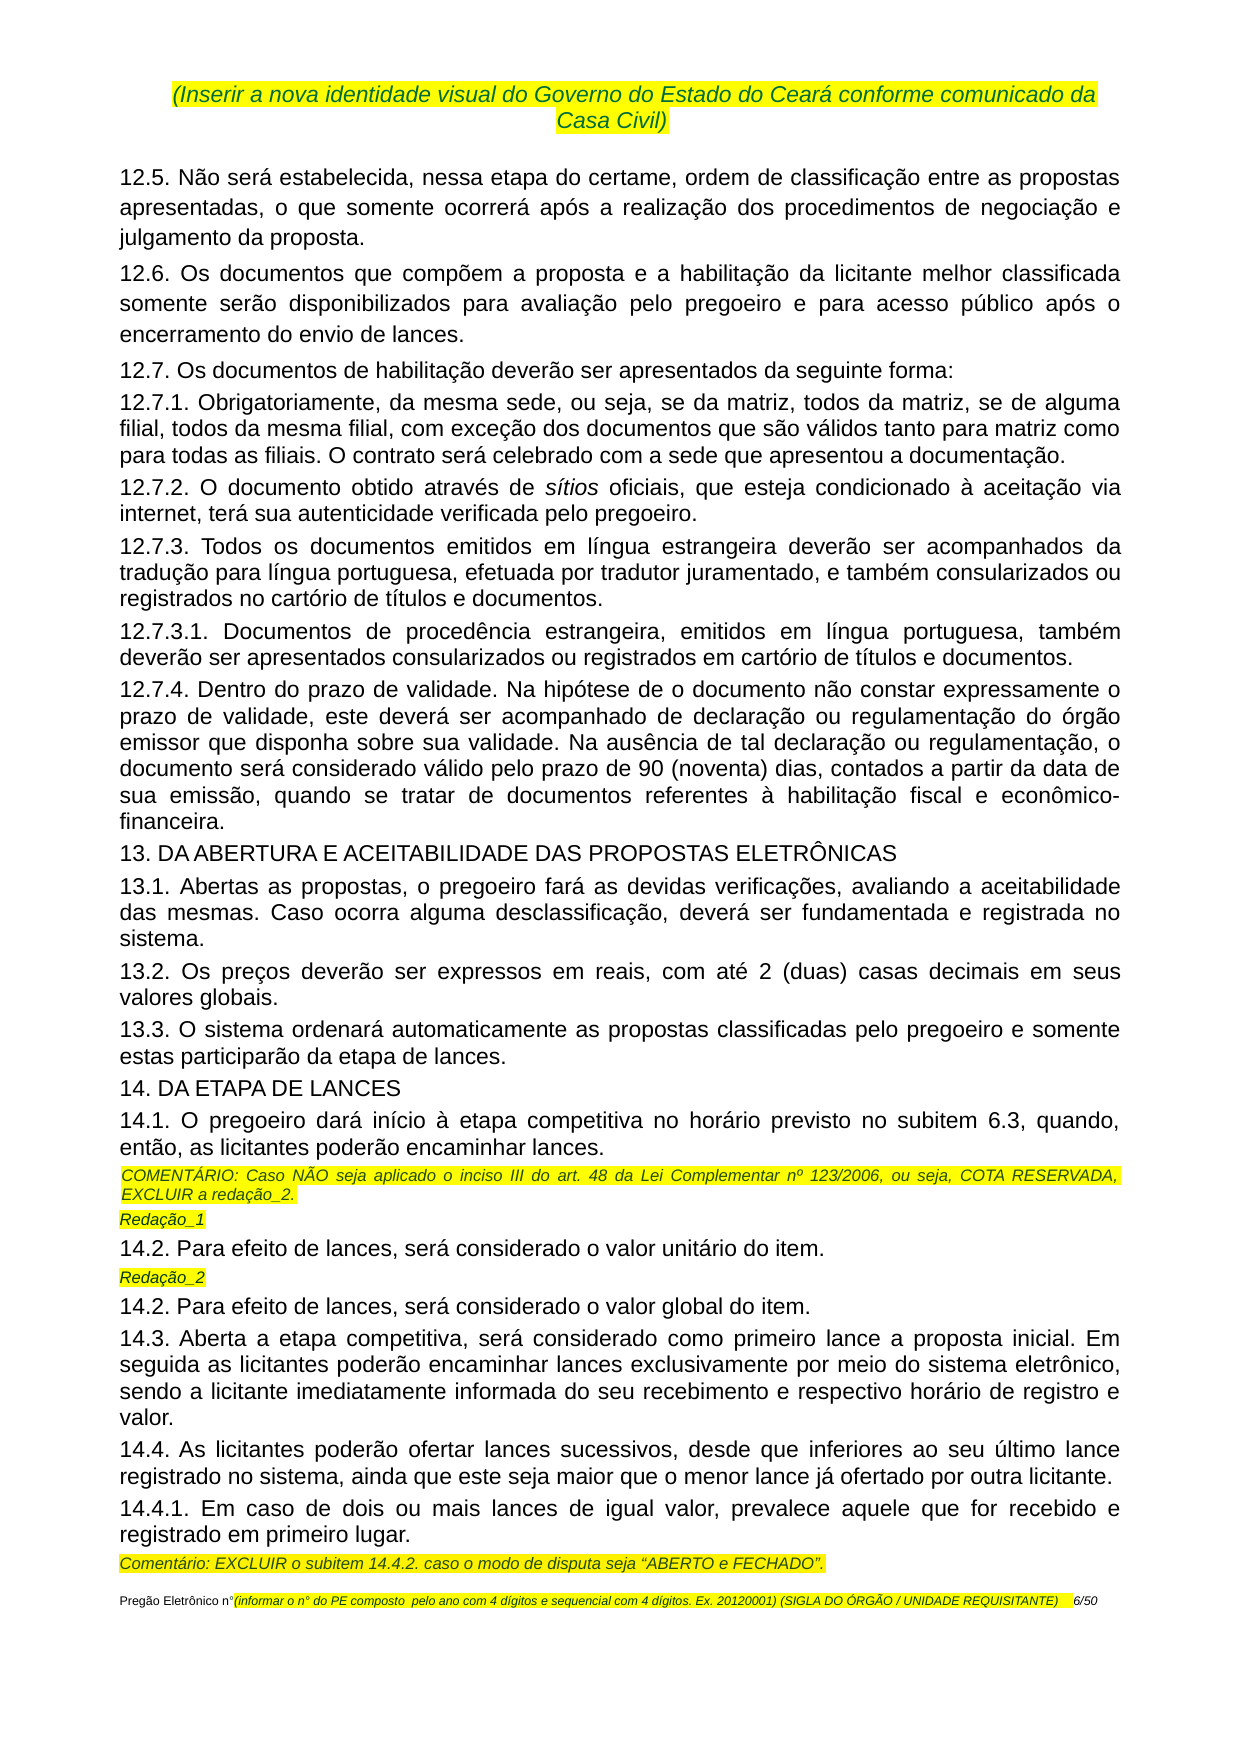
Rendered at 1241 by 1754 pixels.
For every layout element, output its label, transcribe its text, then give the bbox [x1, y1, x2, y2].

text 14.1. O pregoeiro dará início à etapa competitiva no horário previsto no subitem 6.3, quando, então, as licitantes poderão encaminhar lances. [119, 1107, 1121, 1160]
text 12.7.4. Dentro do prazo de validade. Na hipótese de o documento não constar expressamente o prazo de validade, este deverá ser acompanhado de declaração ou regulamentação do órgão emissor que disponha sobre sua validade. Na ausência de tal declaração ou regulamentação, o documento será considerado válido pelo prazo de 90 (noventa) dias, contados a partir da data de sua emissão, quando se tratar de documentos referentes à habilitação fiscal e econômico-financeira. [119, 676, 1121, 834]
list 12.5. Não será estabelecida, nessa etapa do certame, ordem de classificação entre as propostas apresentadas, o que somente ocorrerá após a realização dos procedimentos de negociação e julgamento da proposta. [119, 163, 1121, 250]
list 12.6. Os documentos que compõem a proposta e a habilitação da licitante melhor classificada somente serão disponibilizados para avaliação pelo pregoeiro e para acesso público após o encerramento do envio de lances. [119, 260, 1121, 347]
text 12.7.2. O documento obtido através de sítios oficiais, que esteja condicionado à aceitação via internet, terá sua autenticidade verificada pelo pregoeiro. [119, 474, 1121, 527]
text 14.4. As licitantes poderão ofertar lances sucessivos, desde que inferiores ao seu último lance registrado no sistema, ainda que este seja maior que o menor lance já ofertado por outra licitante. [119, 1436, 1121, 1489]
text COMENTÁRIO: Caso NÃO seja aplicado o inciso III do art. 48 da Lei Complementar nº 123/2006, ou seja, COTA RESERVADA, EXCLUIR a redação_2. [121, 1166, 1121, 1204]
text 14.3. Aberta a etapa competitiva, será considerado como primeiro lance a proposta inicial. Em seguida as licitantes poderão encaminhar lances exclusivamente por meio do sistema eletrônico, sendo a licitante imediatamente informada do seu recebimento e respectivo horário de registro e valor. [119, 1325, 1121, 1430]
text 13.2. Os preços deverão ser expressos em reais, com até 2 (duas) casas decimais em seus valores globais. [119, 958, 1121, 1010]
text 12.7.3. Todos os documentos emitidos em língua estrangeira deverão ser acompanhados da tradução para língua portuguesa, efetuada por tradutor juramentado, e também consularizados ou registrados no cartório de títulos e documentos. [119, 533, 1121, 612]
text 14.2. Para efeito de lances, será considerado o valor unitário do item. [119, 1235, 1121, 1262]
text Comentário: EXCLUIR o subitem 14.4.2. caso o modo de disputa seja “ABERTO e FECHADO”. [119, 1553, 1121, 1573]
text Redação_2 [119, 1267, 1120, 1287]
text 13. DA ABERTURA E ACEITABILIDADE DAS PROPOSTAS ELETRÔNICAS [119, 840, 1121, 867]
text 12.7.1. Obrigatoriamente, da mesma sede, ou seja, se da matriz, todos da matriz, se de alguma filial, todos da mesma filial, com exceção dos documentos que são válidos tanto para matriz como para todas as filiais. O contrato será celebrado com a sede que apresentou a documentação. [119, 389, 1121, 468]
text 13.1. Abertas as propostas, o pregoeiro fará as devidas verificações, avaliando a aceitabilidade das mesmas. Caso ocorra alguma desclassificação, deverá ser fundamentada e registrada no sistema. [119, 873, 1121, 952]
text 12.7.3.1. Documentos de procedência estrangeira, emitidos em língua portuguesa, também deverão ser apresentados consularizados ou registrados em cartório de títulos e documentos. [119, 618, 1121, 670]
text 14.2. Para efeito de lances, será considerado o valor global do item. [119, 1293, 1121, 1319]
text 14.4.1. Em caso de dois ou mais lances de igual valor, prevalece aquele que for recebido e registrado em primeiro lugar. [119, 1495, 1121, 1548]
text 13.3. O sistema ordenará automaticamente as propostas classificadas pelo pregoeiro e somente estas participarão da etapa de lances. [119, 1016, 1121, 1069]
text 12.7. Os documentos de habilitação deverão ser apresentados da seguinte forma: [119, 357, 1121, 383]
text 14. DA ETAPA DE LANCES [119, 1075, 1121, 1101]
text Redação_1 [119, 1210, 1120, 1229]
